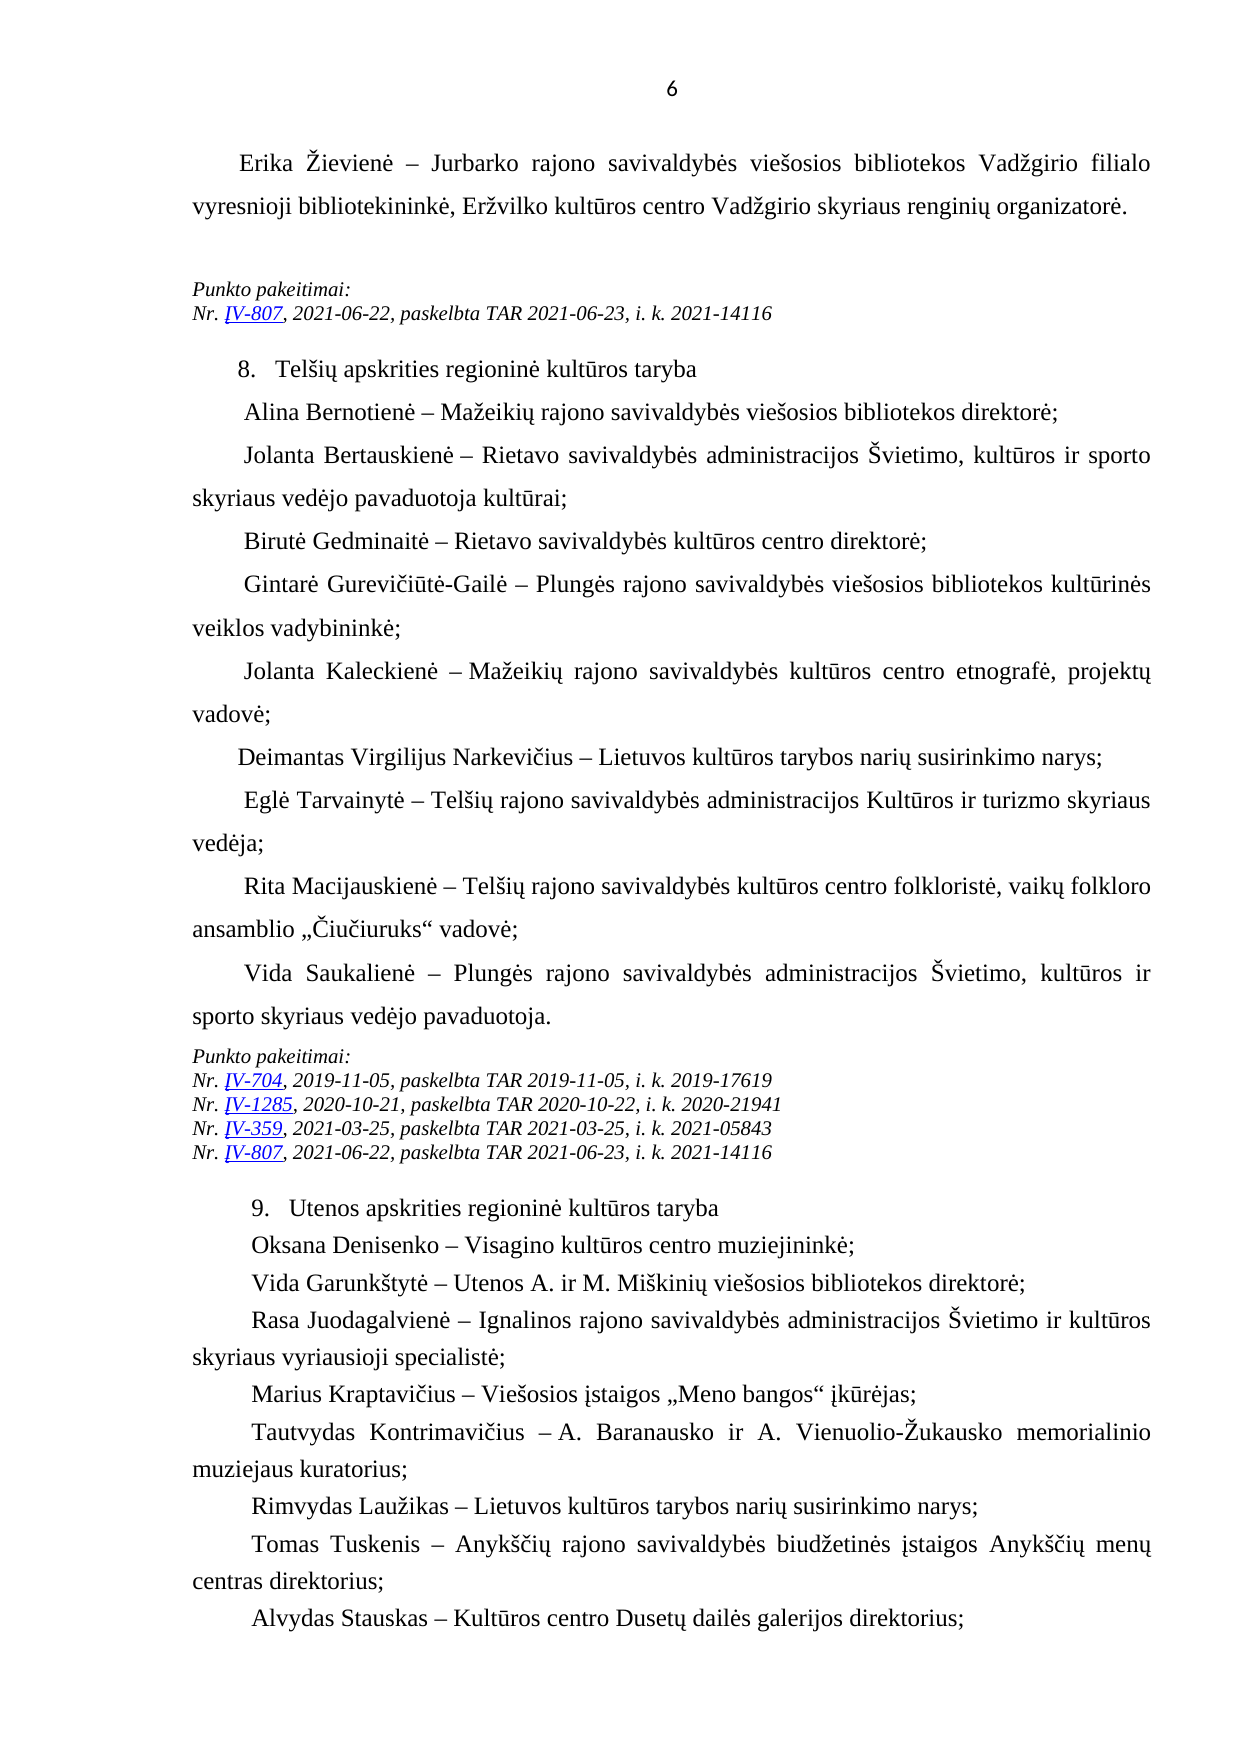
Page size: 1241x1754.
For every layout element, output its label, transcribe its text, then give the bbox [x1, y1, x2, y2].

text Nr. ĮV-359, 2021-03-25, paskelbta TAR 2021-03-25, i. k. 2021-05843 [192, 1116, 1152, 1140]
text Birutė Gedminaitė – Rietavo savivaldybės kultūros centro direktorė; [192, 526, 1152, 555]
text Erika Žievienė – Jurbarko rajono savivaldybės viešosios bibliotekos Vadžgirio filialo vyresnioji bibliotekininkė, Eržvilko kultūros centro Vadžgirio skyriaus renginių organizatorė. [192, 148, 1152, 219]
text Eglė Tarvainytė – Telšių rajono savivaldybės administracijos Kultūros ir turizmo skyriaus vedėja; [192, 785, 1152, 857]
text Jolanta Kaleckienė – Mažeikių rajono savivaldybės kultūros centro etnografė, projektų vadovė; [192, 656, 1152, 728]
text Alina Bernotienė – Mažeikių rajono savivaldybės viešosios bibliotekos direktorė; [192, 397, 1152, 426]
text Nr. ĮV-1285, 2020-10-21, paskelbta TAR 2020-10-22, i. k. 2020-21941 [192, 1092, 1152, 1116]
text Jolanta Bertauskienė – Rietavo savivaldybės administracijos Švietimo, kultūros ir sporto skyriaus vedėjo pavaduotoja kultūrai; [192, 440, 1152, 512]
text Nr. ĮV-807, 2021-06-22, paskelbta TAR 2021-06-23, i. k. 2021-14116 [192, 301, 1152, 325]
text Rasa Juodagalvienė – Ignalinos rajono savivaldybės administracijos Švietimo ir kultūros skyriaus vyriausioji specialistė; [192, 1305, 1152, 1371]
text 8. Telšių apskrities regioninė kultūros taryba [192, 354, 1152, 383]
text Alvydas Stauskas – Kultūros centro Dusetų dailės galerijos direktorius; [192, 1603, 1152, 1632]
text Marius Kraptavičius – Viešosios įstaigos „Meno bangos“ įkūrėjas; [192, 1379, 1152, 1408]
text Rita Macijauskienė – Telšių rajono savivaldybės kultūros centro folkloristė, vaikų folkloro ansamblio „Čiučiuruks“ vadovė; [192, 871, 1152, 943]
text Tautvydas Kontrimavičius – A. Baranausko ir A. Vienuolio-Žukausko memorialinio muziejaus kuratorius; [192, 1417, 1152, 1483]
text Deimantas Virgilijus Narkevičius – Lietuvos kultūros tarybos narių susirinkimo narys; [192, 742, 1152, 771]
text Oksana Denisenko – Visagino kultūros centro muziejininkė; [192, 1230, 1152, 1259]
text Rimvydas Laužikas – Lietuvos kultūros tarybos narių susirinkimo narys; [192, 1491, 1152, 1520]
text 9. Utenos apskrities regioninė kultūros taryba [192, 1193, 1152, 1222]
text Punkto pakeitimai: [192, 277, 1152, 301]
text Nr. ĮV-807, 2021-06-22, paskelbta TAR 2021-06-23, i. k. 2021-14116 [192, 1140, 1152, 1164]
text Punkto pakeitimai: [192, 1044, 1152, 1068]
text Vida Saukalienė – Plungės rajono savivaldybės administracijos Švietimo, kultūros ir sporto skyriaus vedėjo pavaduotoja. [192, 958, 1152, 1029]
text Gintarė Gurevičiūtė-Gailė – Plungės rajono savivaldybės viešosios bibliotekos kultūrinės veiklos vadybininkė; [192, 569, 1152, 641]
text Vida Garunkštytė – Utenos A. ir M. Miškinių viešosios bibliotekos direktorė; [192, 1268, 1152, 1296]
text Nr. ĮV-704, 2019-11-05, paskelbta TAR 2019-11-05, i. k. 2019-17619 [192, 1068, 1152, 1092]
text Tomas Tuskenis – Anykščių rajono savivaldybės biudžetinės įstaigos Anykščių menų centras direktorius; [192, 1529, 1152, 1595]
